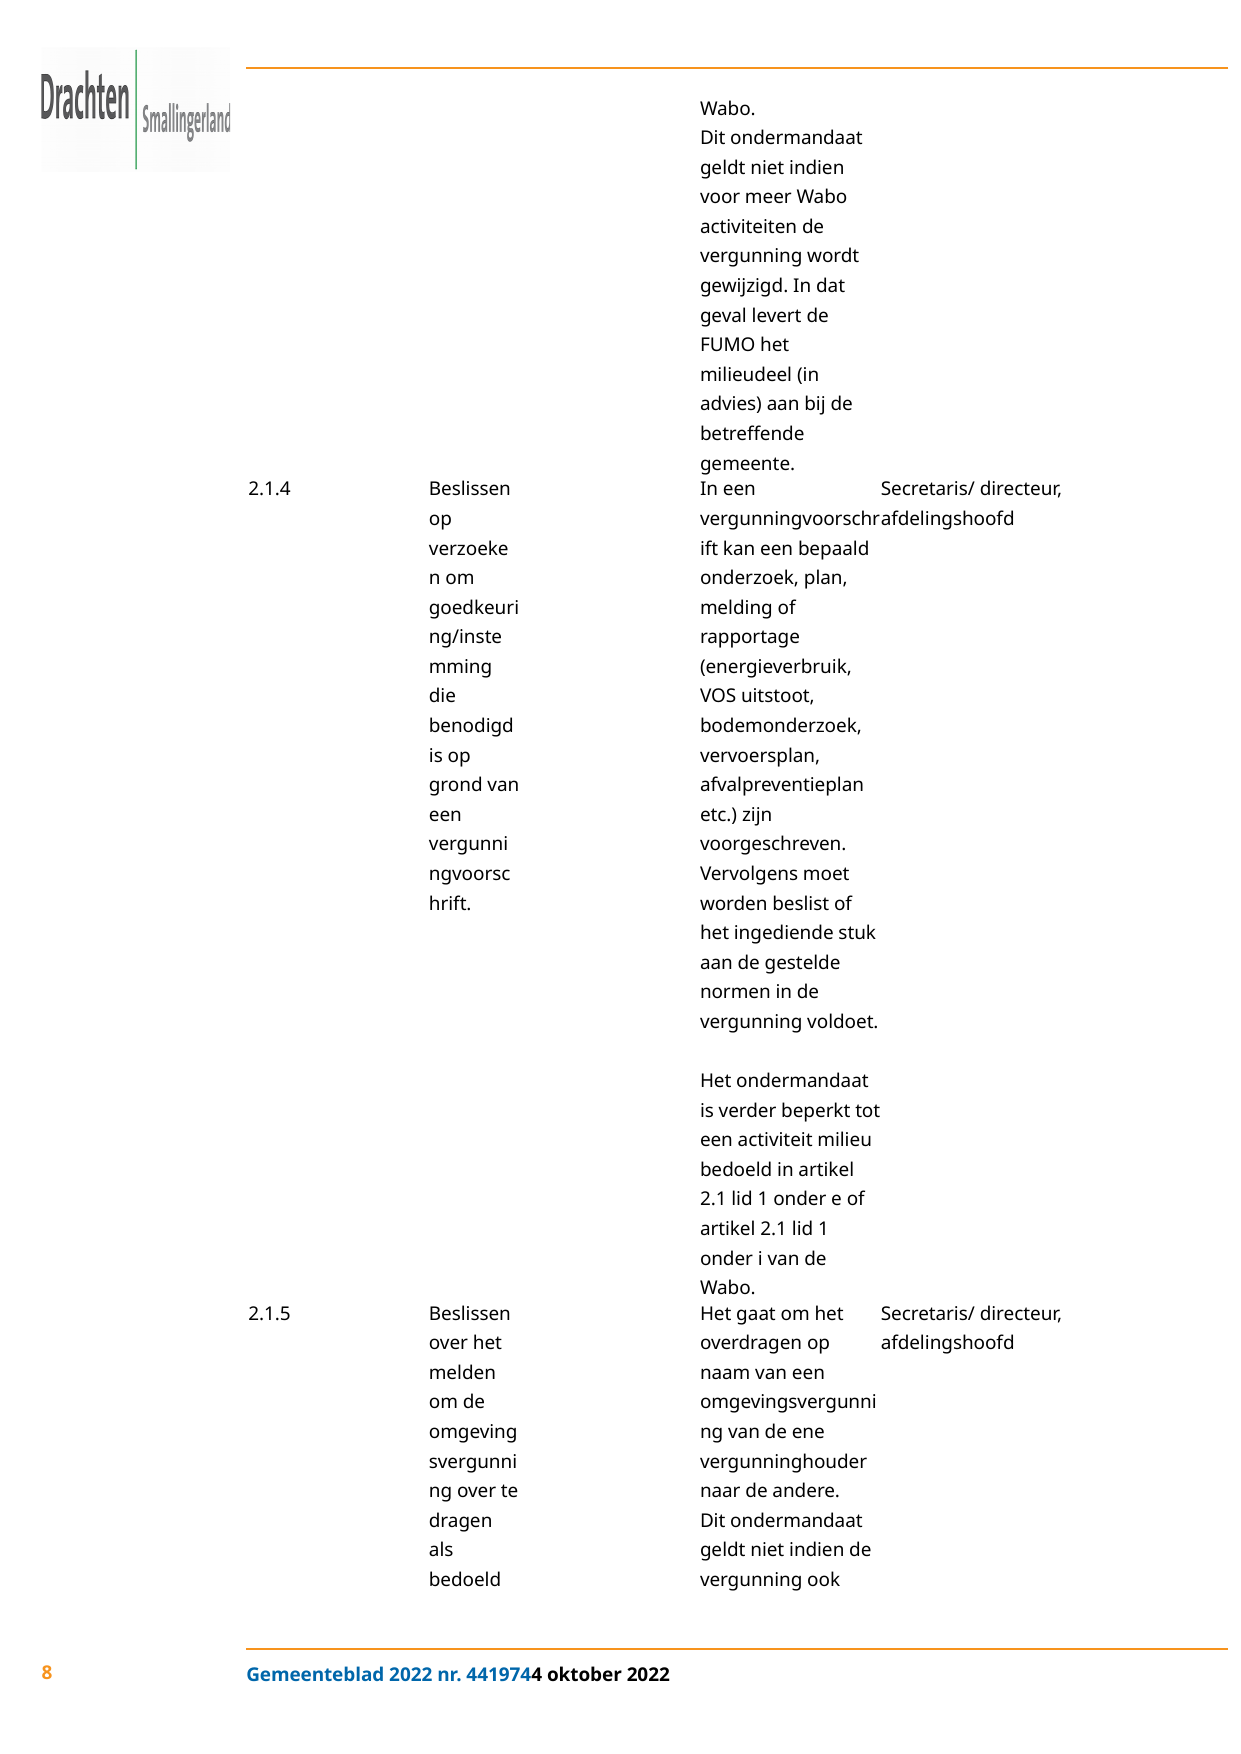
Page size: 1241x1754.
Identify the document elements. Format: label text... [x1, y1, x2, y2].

table_cell Secretaris/ directeur, afdelingshoofd [881, 476, 1152, 1300]
table_cell [881, 95, 1152, 476]
table_cell Het gaat om het overdragen op naam van een omgevingsvergunning van de ene vergunninghouder naar de andere. Dit ondermandaat geldt niet indien de vergunning ook [700, 1300, 881, 1592]
table_cell 2.1.5 [248, 1300, 429, 1592]
table_cell [429, 95, 519, 476]
table_cell 2.1.4 [248, 476, 429, 1300]
table_cell [248, 95, 429, 476]
table_cell [519, 95, 700, 476]
table_cell Wabo. Dit ondermandaat geldt niet indien voor meer Wabo activiteiten de vergunning wordt gewijzigd. In dat geval levert de FUMO het milieudeel (in advies) aan bij de betreffende gemeente. [700, 95, 881, 476]
table_cell Beslissen over het melden om de omgevingsvergunning over te dragen als bedoeld [429, 1300, 519, 1592]
table_cell [519, 476, 700, 1300]
table_cell In een vergunningvoorschrift kan een bepaald onderzoek, plan, melding of rapportage (energieverbruik, VOS uitstoot, bodemonderzoek, vervoersplan, afvalpreventieplan etc.) zijn voorgeschreven. Vervolgens moet worden beslist of het ingediende stuk aan de gestelde normen in de vergunning voldoet. Het ondermandaat is verder beperkt tot een activiteit milieu bedoeld in artikel 2.1 lid 1 onder e of artikel 2.1 lid 1 onder i van de Wabo. [700, 476, 881, 1300]
table_cell Secretaris/ directeur, afdelingshoofd [881, 1300, 1152, 1592]
picture [41, 47, 231, 172]
table_cell [519, 1300, 700, 1592]
table_cell Beslissen op verzoeken om goedkeuring/instemming die benodigd is op grond van een vergunningvoorschrift. [429, 476, 519, 1300]
